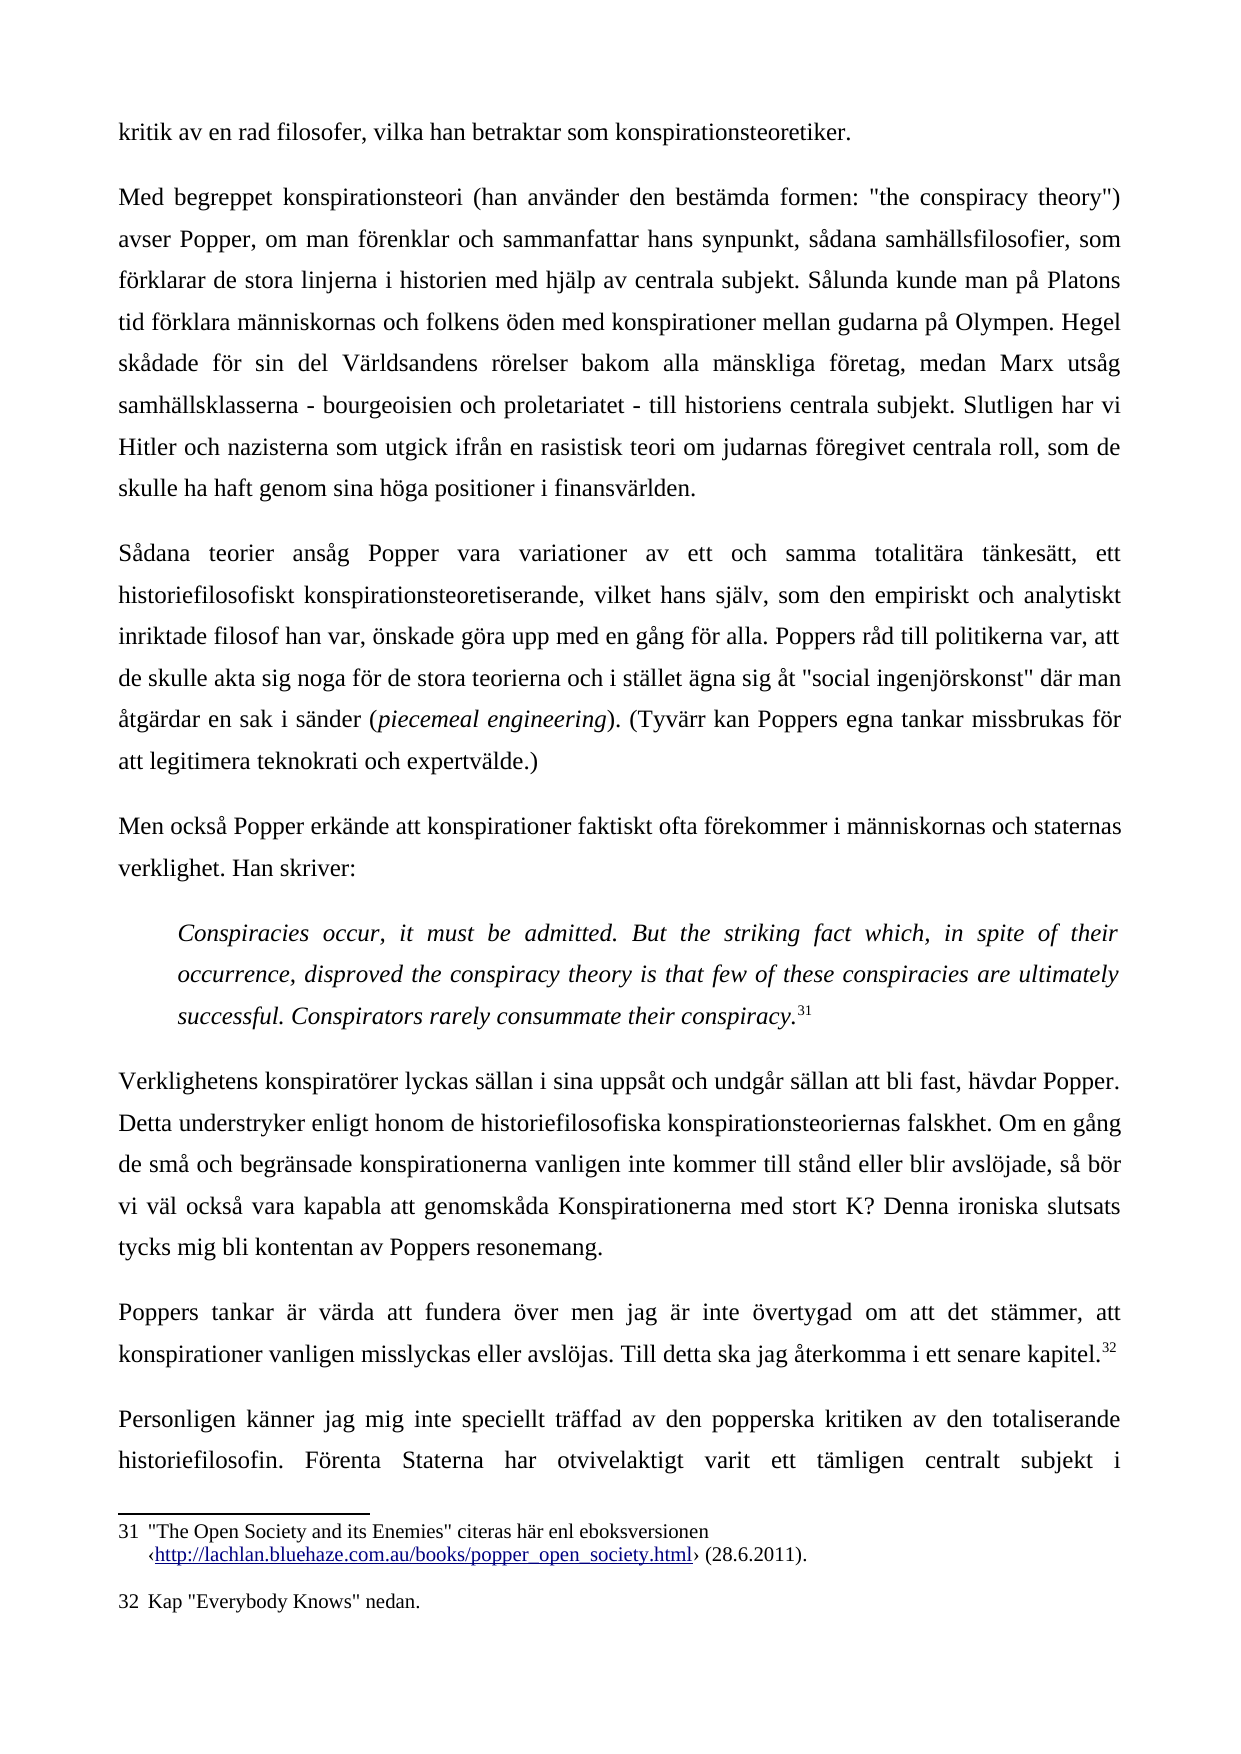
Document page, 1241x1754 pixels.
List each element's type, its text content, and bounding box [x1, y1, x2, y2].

text Sådana teorier ansåg Popper vara variationer av ett och samma totalitära tänkesätt, ett historiefilosofiskt konspirationsteoretiserande, vilket hans själv, som den empiriskt och analytiskt inriktade filosof han var, önskade göra upp med en gång för alla. Poppers råd till politikerna var, att de skulle akta sig noga för de stora teorierna och i stället ägna sig åt "social ingenjörskonst" där man åtgärdar en sak i sänder (piecemeal engineering). (Tyvärr kan Poppers egna tankar missbrukas för att legitimera teknokrati och expertvälde.) [118, 539, 1122, 775]
text Poppers tankar är värda att fundera över men jag är inte övertygad om att det stämmer, att konspirationer vanligen misslyckas eller avslöjas. Till detta ska jag återkomma i ett senare kapitel. [118, 1298, 1122, 1368]
text Men också Popper erkände att konspirationer faktiskt ofta förekommer i människornas och staternas verklighet. Han skriver: [118, 812, 1122, 881]
text Kap "Everybody Knows" nedan. [118, 1589, 1122, 1613]
text "The Open Society and its Enemies" citeras här enl eboksversionen ‹http://lachlan.bluehaze.com.au/books/popper_open_society.html› (28.6.2011). [118, 1520, 1122, 1566]
text kritik av en rad filosofer, vilka han betraktar som konspirationsteoretiker. [118, 118, 1122, 146]
text Personligen känner jag mig inte speciellt träffad av den popperska kritiken av den totaliserande historiefilosofin. Förenta Staterna har otvivelaktigt varit ett tämligen centralt subjekt i [118, 1405, 1122, 1474]
text Conspiracies occur, it must be admitted. But the striking fact which, in spite of their occurrence, disproved the conspiracy theory is that few of these conspiracies are ultimately successful. Conspirators rarely consummate their conspiracy. [177, 919, 1122, 1030]
text Med begreppet konspirationsteori (han använder den bestämda formen: "the conspiracy theory") avser Popper, om man förenklar och sammanfattar hans synpunkt, sådana samhällsfilosofier, som förklarar de stora linjerna i historien med hjälp av centrala subjekt. Sålunda kunde man på Platons tid förklara människornas och folkens öden med konspirationer mellan gudarna på Olympen. Hegel skådade för sin del Världsandens rörelser bakom alla mänskliga företag, medan Marx utsåg samhällsklasserna - bourgeoisien och proletariatet - till historiens centrala subjekt. Slutligen har vi Hitler och nazisterna som utgick ifrån en rasistisk teori om judarnas föregivet centrala roll, som de skulle ha haft genom sina höga positioner i finansvärlden. [118, 183, 1122, 502]
text Verklighetens konspiratörer lyckas sällan i sina uppsåt och undgår sällan att bli fast, hävdar Popper. Detta understryker enligt honom de historiefilosofiska konspirationsteoriernas falskhet. Om en gång de små och begränsade konspirationerna vanligen inte kommer till stånd eller blir avslöjade, så bör vi väl också vara kapabla att genomskåda Konspirationerna med stort K? Denna ironiska slutsats tycks mig bli kontentan av Poppers resonemang. [118, 1067, 1122, 1261]
